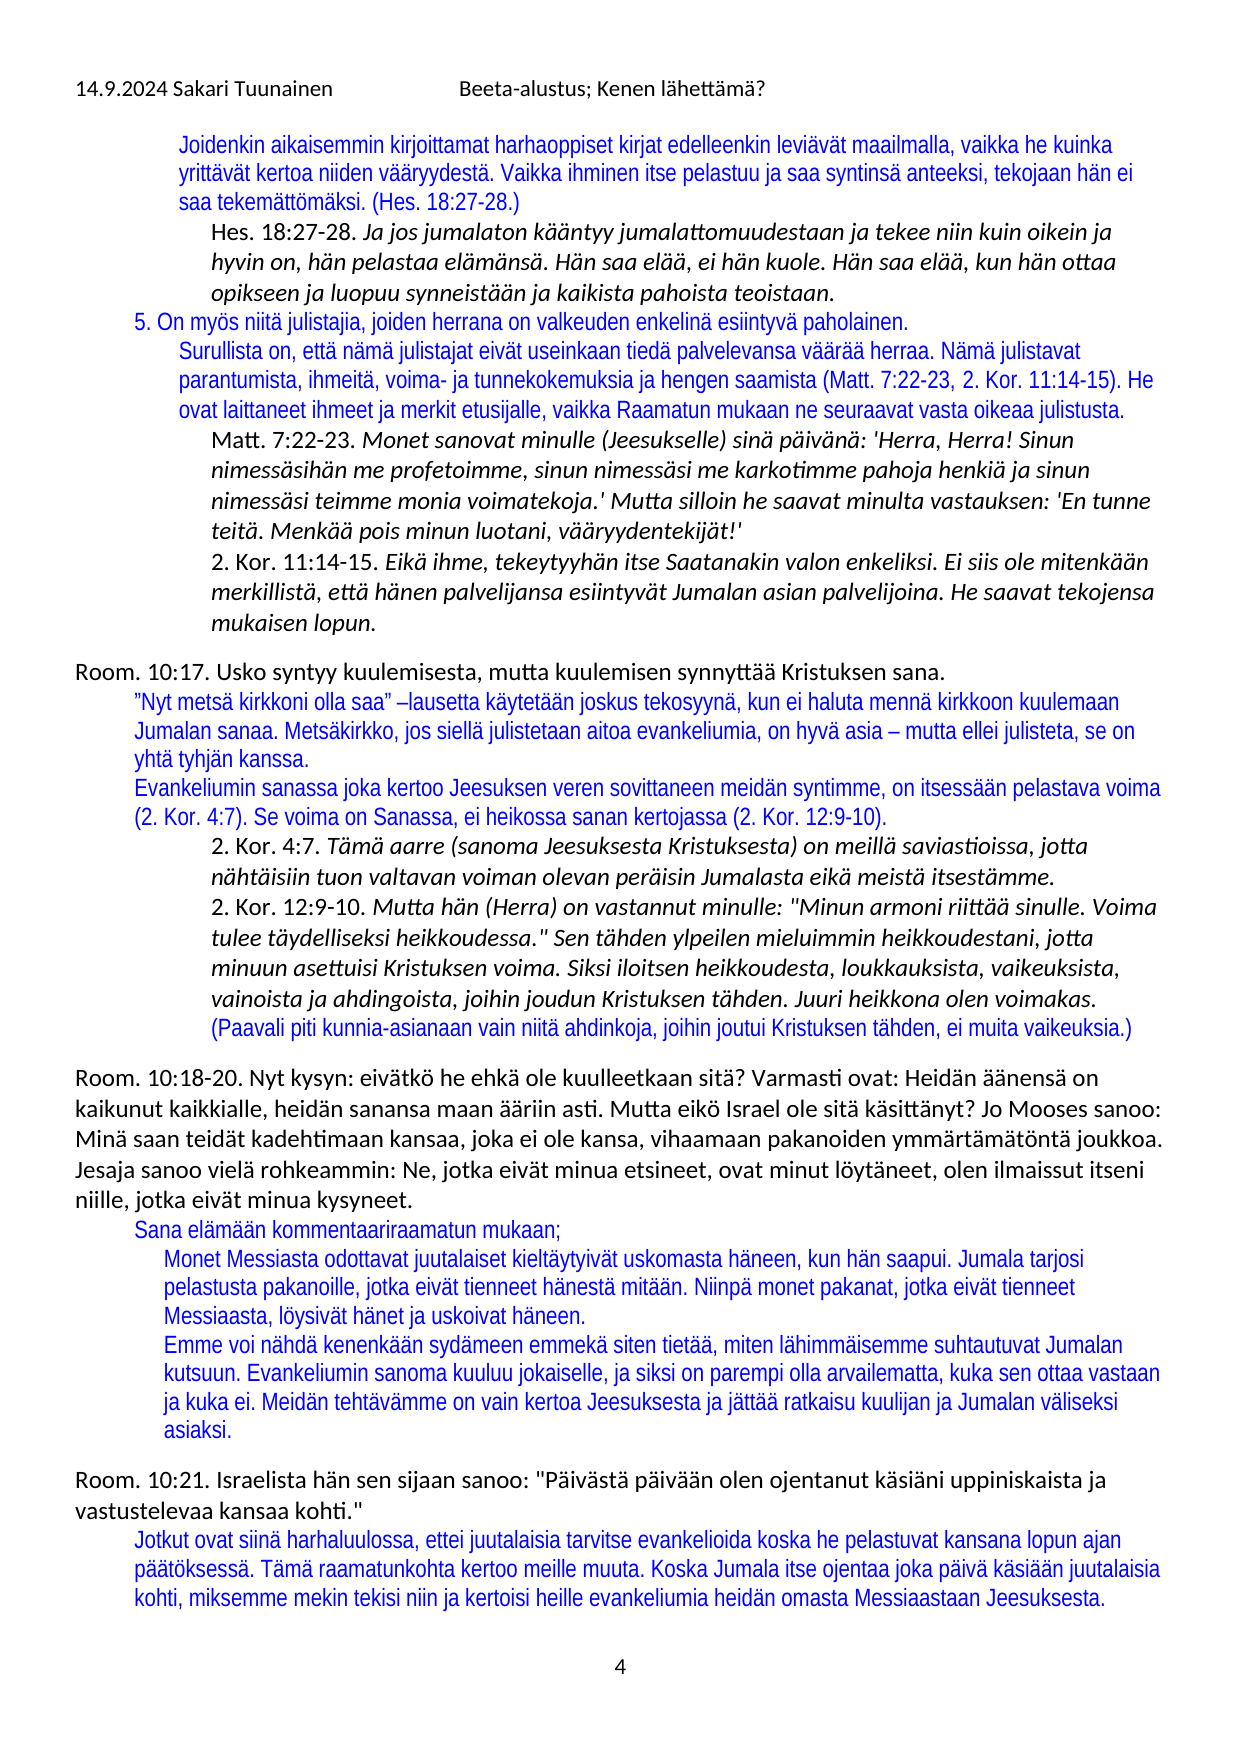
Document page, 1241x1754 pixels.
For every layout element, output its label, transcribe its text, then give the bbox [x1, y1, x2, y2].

text Room. 10:17. Usko syntyy kuulemisesta, mutta kuulemisen synnyttää Kristuksen sana. [75, 657, 1165, 687]
text Surullista on, että nämä julistajat eivät useinkaan tiedä palvelevansa väärää herraa. Nämä julistavat parantumista, ihmeitä, voima- ja tunnekokemuksia ja hengen saamista (Matt. 7:22-23, 2. Kor. 11:14-15). He ovat laittaneet ihmeet ja merkit etusijalle, vaikka Raamatun mukaan ne seuraavat vasta oikeaa julistusta. [178, 336, 1165, 424]
text Evankeliumin sanassa joka kertoo Jeesuksen veren sovittaneen meidän syntimme, on itsessään pelastava voima (2. Kor. 4:7). Se voima on Sanassa, ei heikossa sanan kertojassa (2. Kor. 12:9-10). [134, 773, 1165, 830]
text 2. Kor. 11:14-15. Eikä ihme, tekeytyyhän itse Saatanakin valon enkeliksi. Ei siis ole mitenkään merkillistä, että hänen palvelijansa esiintyvät Jumalan asian palvelijoina. He saavat tekojensa mukaisen lopun. [211, 546, 1165, 637]
text Room. 10:18-20. Nyt kysyn: eivätkö he ehkä ole kuulleetkaan sitä? Varmasti ovat: Heidän äänensä on kaikunut kaikkialle, heidän sanansa maan ääriin asti. Mutta eikö Israel ole sitä käsittänyt? Jo Mooses sanoo: Minä saan teidät kadehtimaan kansaa, joka ei ole kansa, vihaamaan pakanoiden ymmärtämätöntä joukkoa. Jesaja sanoo vielä rohkeammin: Ne, jotka eivät minua etsineet, ovat minut löytäneet, olen ilmaissut itseni niille, jotka eivät minua kysyneet. [75, 1062, 1165, 1215]
text Room. 10:21. Israelista hän sen sijaan sanoo: "Päivästä päivään olen ojentanut käsiäni uppiniskaista ja vastustelevaa kansaa kohti." [75, 1464, 1165, 1526]
text ”Nyt metsä kirkkoni olla saa” –lausetta käytetään joskus tekosyynä, kun ei haluta mennä kirkkoon kuulemaan Jumalan sanaa. Metsäkirkko, jos siellä julistetaan aitoa evankeliumia, on hyvä asia – mutta ellei julisteta, se on yhtä tyhjän kanssa. [134, 687, 1165, 773]
text 2. Kor. 12:9-10. Mutta hän (Herra) on vastannut minulle: "Minun armoni riittää sinulle. Voima tulee täydelliseksi heikkoudessa." Sen tähden ylpeilen mieluimmin heikkoudestani, jotta minuun asettuisi Kristuksen voima. Siksi iloitsen heikkoudesta, loukkauksista, vaikeuksista, vainoista ja ahdingoista, joihin joudun Kristuksen tähden. Juuri heikkona olen voimakas. (Paavali piti kunnia-asianaan vain niitä ahdinkoja, joihin joutui Kristuksen tähden, ei muita vaikeuksia.) [211, 891, 1165, 1042]
text Matt. 7:22-23. Monet sanovat minulle (Jeesukselle) sinä päivänä: 'Herra, Herra! Sinun nimessäsihän me profetoimme, sinun nimessäsi me karkotimme pahoja henkiä ja sinun nimessäsi teimme monia voimatekoja.' Mutta silloin he saavat minulta vastauksen: 'En tunne teitä. Menkää pois minun luotani, vääryydentekijät!' [211, 424, 1165, 546]
text Emme voi nähdä kenenkään sydämeen emmekä siten tietää, miten lähimmäisemme suhtautuvat Jumalan kutsuun. Evankeliumin sanoma kuuluu jokaiselle, ja siksi on parempi olla arvailematta, kuka sen ottaa vastaan ja kuka ei. Meidän tehtävämme on vain kertoa Jeesuksesta ja jättää ratkaisu kuulijan ja Jumalan väliseksi asiaksi. [164, 1329, 1165, 1444]
text 2. Kor. 4:7. Tämä aarre (sanoma Jeesuksesta Kristuksesta) on meillä saviastioissa, jotta nähtäisiin tuon valtavan voiman olevan peräisin Jumalasta eikä meistä itsestämme. [211, 830, 1165, 891]
text Hes. 18:27-28. Ja jos jumalaton kääntyy jumalattomuudestaan ja tekee niin kuin oikein ja hyvin on, hän pelastaa elämänsä. Hän saa elää, ei hän kuole. Hän saa elää, kun hän ottaa opikseen ja luopuu synneistään ja kaikista pahoista teoistaan. [211, 216, 1165, 307]
text Sana elämään kommentaariraamatun mukaan; [134, 1215, 1165, 1244]
text Jotkut ovat siinä harhaluulossa, ettei juutalaisia tarvitse evankelioida koska he pelastuvat kansana lopun ajan päätöksessä. Tämä raamatunkohta kertoo meille muuta. Koska Jumala itse ojentaa joka päivä käsiään juutalaisia kohti, miksemme mekin tekisi niin ja kertoisi heille evankeliumia heidän omasta Messiaastaan Jeesuksesta. [134, 1526, 1165, 1611]
text Joidenkin aikaisemmin kirjoittamat harhaoppiset kirjat edelleenkin leviävät maailmalla, vaikka he kuinka yrittävät kertoa niiden vääryydestä. Vaikka ihminen itse pelastuu ja saa syntinsä anteeksi, tekojaan hän ei saa tekemättömäksi. (Hes. 18:27-28.) [178, 130, 1165, 216]
text 5. On myös niitä julistajia, joiden herrana on valkeuden enkelinä esiintyvä paholainen. [134, 307, 1165, 336]
text Monet Messiasta odottavat juutalaiset kieltäytyivät uskomasta häneen, kun hän saapui. Jumala tarjosi pelastusta pakanoille, jotka eivät tienneet hänestä mitään. Niinpä monet pakanat, jotka eivät tienneet Messiaasta, löysivät hänet ja uskoivat häneen. [164, 1244, 1165, 1329]
